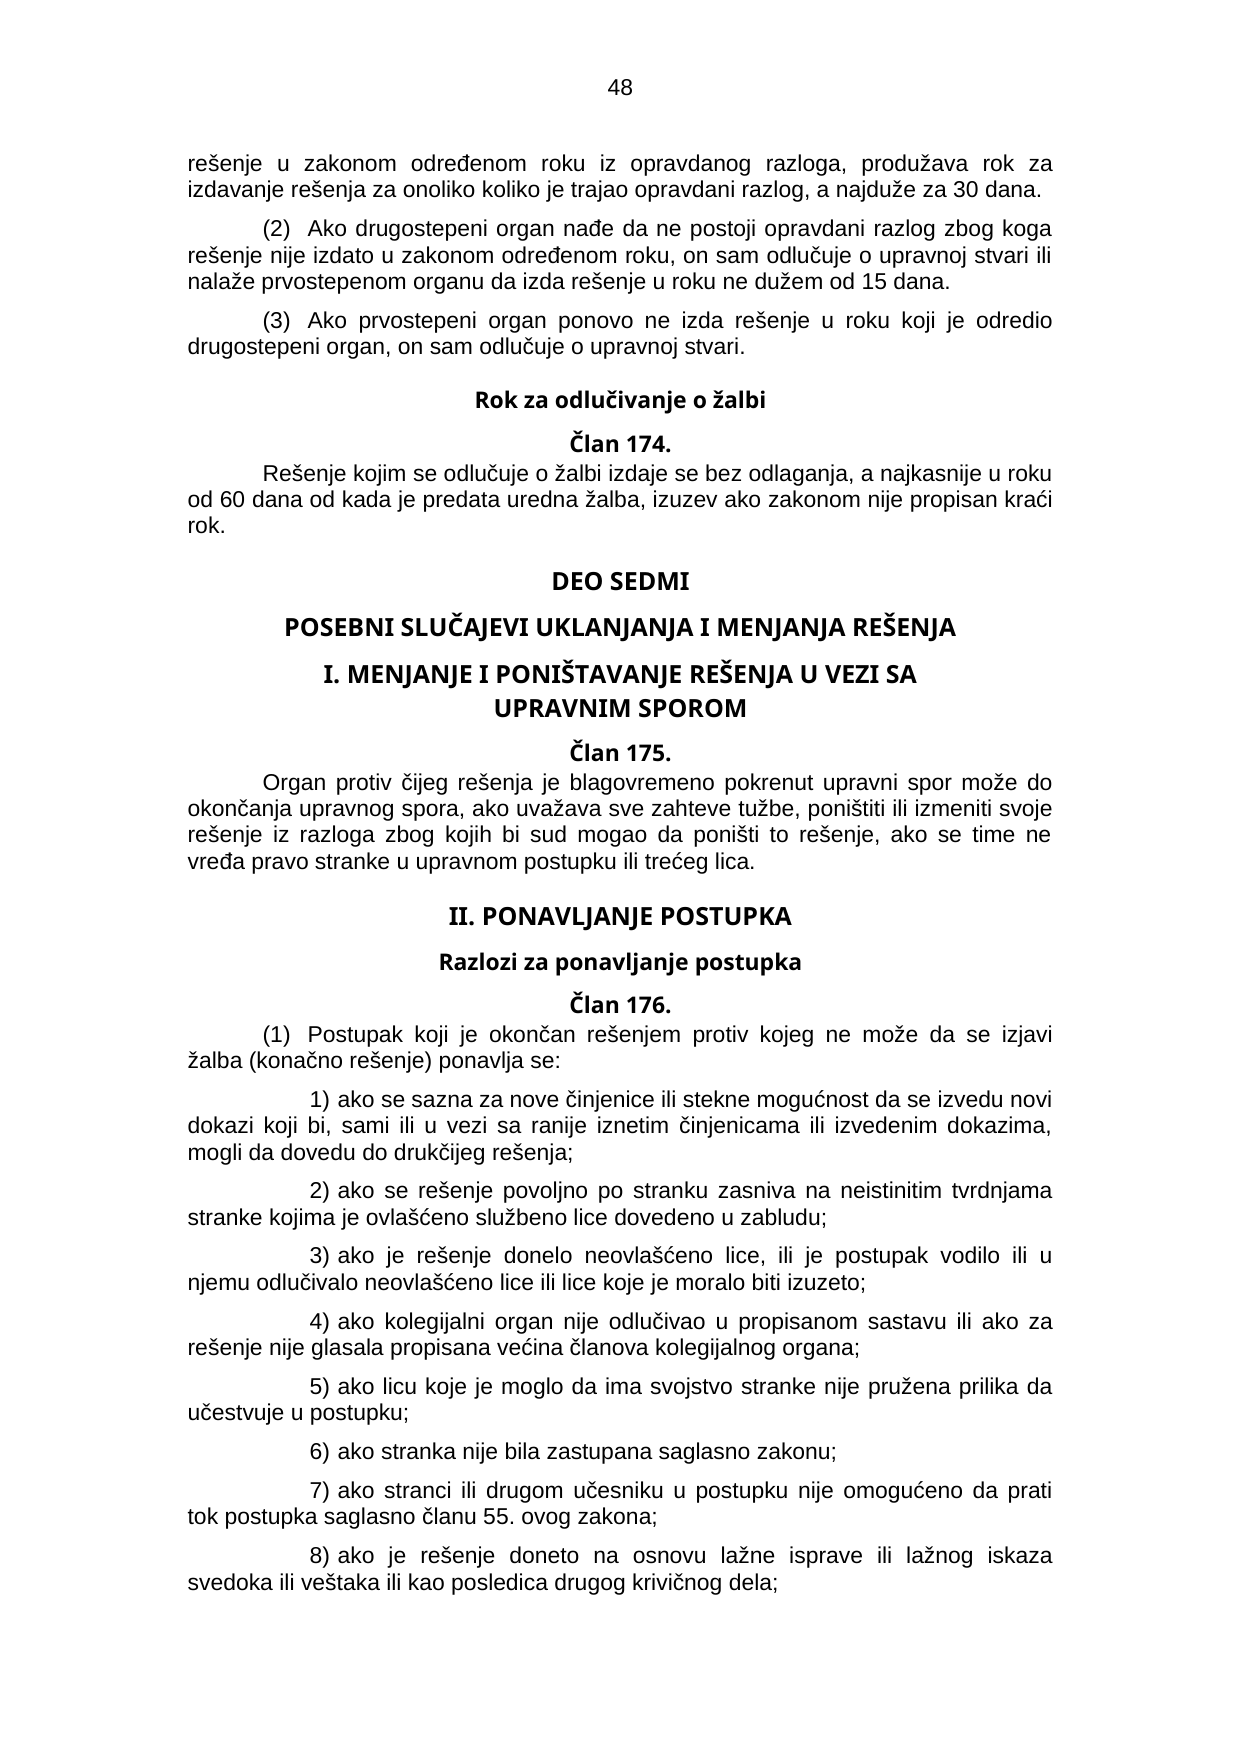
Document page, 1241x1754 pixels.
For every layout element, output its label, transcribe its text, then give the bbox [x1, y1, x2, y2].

text (2) Ako drugostepeni organ nađe da ne postoji opravdani razlog zbog koga rešenje nije izdato u zakonom određenom roku, on sam odlučuje o upravnoj stvari ili nalaže prvostepenom organu da izda rešenje u roku ne dužem od 15 dana. [187, 215, 1053, 294]
text 6) ako stranka nije bila zastupana saglasno zakonu; [187, 1438, 1053, 1464]
text 8) ako je rešenje doneto na osnovu lažne isprave ili lažnog iskaza svedoka ili veštaka ili kao posledica drugog krivičnog dela; [187, 1542, 1053, 1595]
text rešenje u zakonom određenom roku iz opravdanog razloga, produžava rok za izdavanje rešenja za onoliko koliko je trajao opravdani razlog, a najduže za 30 dana. [187, 150, 1053, 203]
text I. MENjANjE I PONIŠTAVANjE REŠENjA U VEZI SA UPRAVNIM SPOROM [262, 657, 978, 725]
text Član 175. [262, 737, 978, 768]
text Član 174. [262, 428, 978, 459]
text 2) ako se rešenje povoljno po stranku zasniva na neistinitim tvrdnjama stranke kojima je ovlašćeno službeno lice dovedeno u zabludu; [187, 1177, 1053, 1230]
text Razlozi za ponavljanje postupka [262, 946, 978, 977]
text Član 176. [262, 989, 978, 1021]
text 3) ako je rešenje donelo neovlašćeno lice, ili je postupak vodilo ili u njemu odlučivalo neovlašćeno lice ili lice koje je moralo biti izuzeto; [187, 1242, 1053, 1295]
text (1) Postupak koji je okončan rešenjem protiv kojeg ne može da se izjavi žalba (konačno rešenje) ponavlja se: [187, 1021, 1053, 1073]
text 5) ako licu koje je moglo da ima svojstvo stranke nije pružena prilika da učestvuje u postupku; [187, 1373, 1053, 1426]
text Rešenje kojim se odlučuje o žalbi izdaje se bez odlaganja, a najkasnije u roku od 60 dana od kada je predata uredna žalba, izuzev ako zakonom nije propisan kraći rok. [187, 459, 1053, 538]
text Organ protiv čijeg rešenja je blagovremeno pokrenut upravni spor može do okončanja upravnog spora, ako uvažava sve zahteve tužbe, poništiti ili izmeniti svoje rešenje iz razloga zbog kojih bi sud mogao da poništi to rešenje, ako se time ne vređa pravo stranke u upravnom postupku ili trećeg lica. [187, 768, 1053, 874]
text Rok za odlučivanje o žalbi [262, 384, 978, 416]
text (3) Ako prvostepeni organ ponovo ne izda rešenje u roku koji je odredio drugostepeni organ, on sam odlučuje o upravnoj stvari. [187, 307, 1053, 359]
text 7) ako stranci ili drugom učesniku u postupku nije omogućeno da prati tok postupka saglasno članu 55. ovog zakona; [187, 1477, 1053, 1530]
text POSEBNI SLUČAJEVI UKLANjANjA I MENjANjA REŠENjA [262, 610, 978, 644]
text II. PONAVLjANjE POSTUPKA [262, 899, 978, 933]
text 1) ako se sazna za nove činjenice ili stekne mogućnost da se izvedu novi dokazi koji bi, sami ili u vezi sa ranije iznetim činjenicama ili izvedenim dokazima, mogli da dovedu do drukčijeg rešenja; [187, 1086, 1053, 1165]
text DEO SEDMI [262, 563, 978, 598]
text 4) ako kolegijalni organ nije odlučivao u propisanom sastavu ili ako za rešenje nije glasala propisana većina članova kolegijalnog organa; [187, 1308, 1053, 1360]
